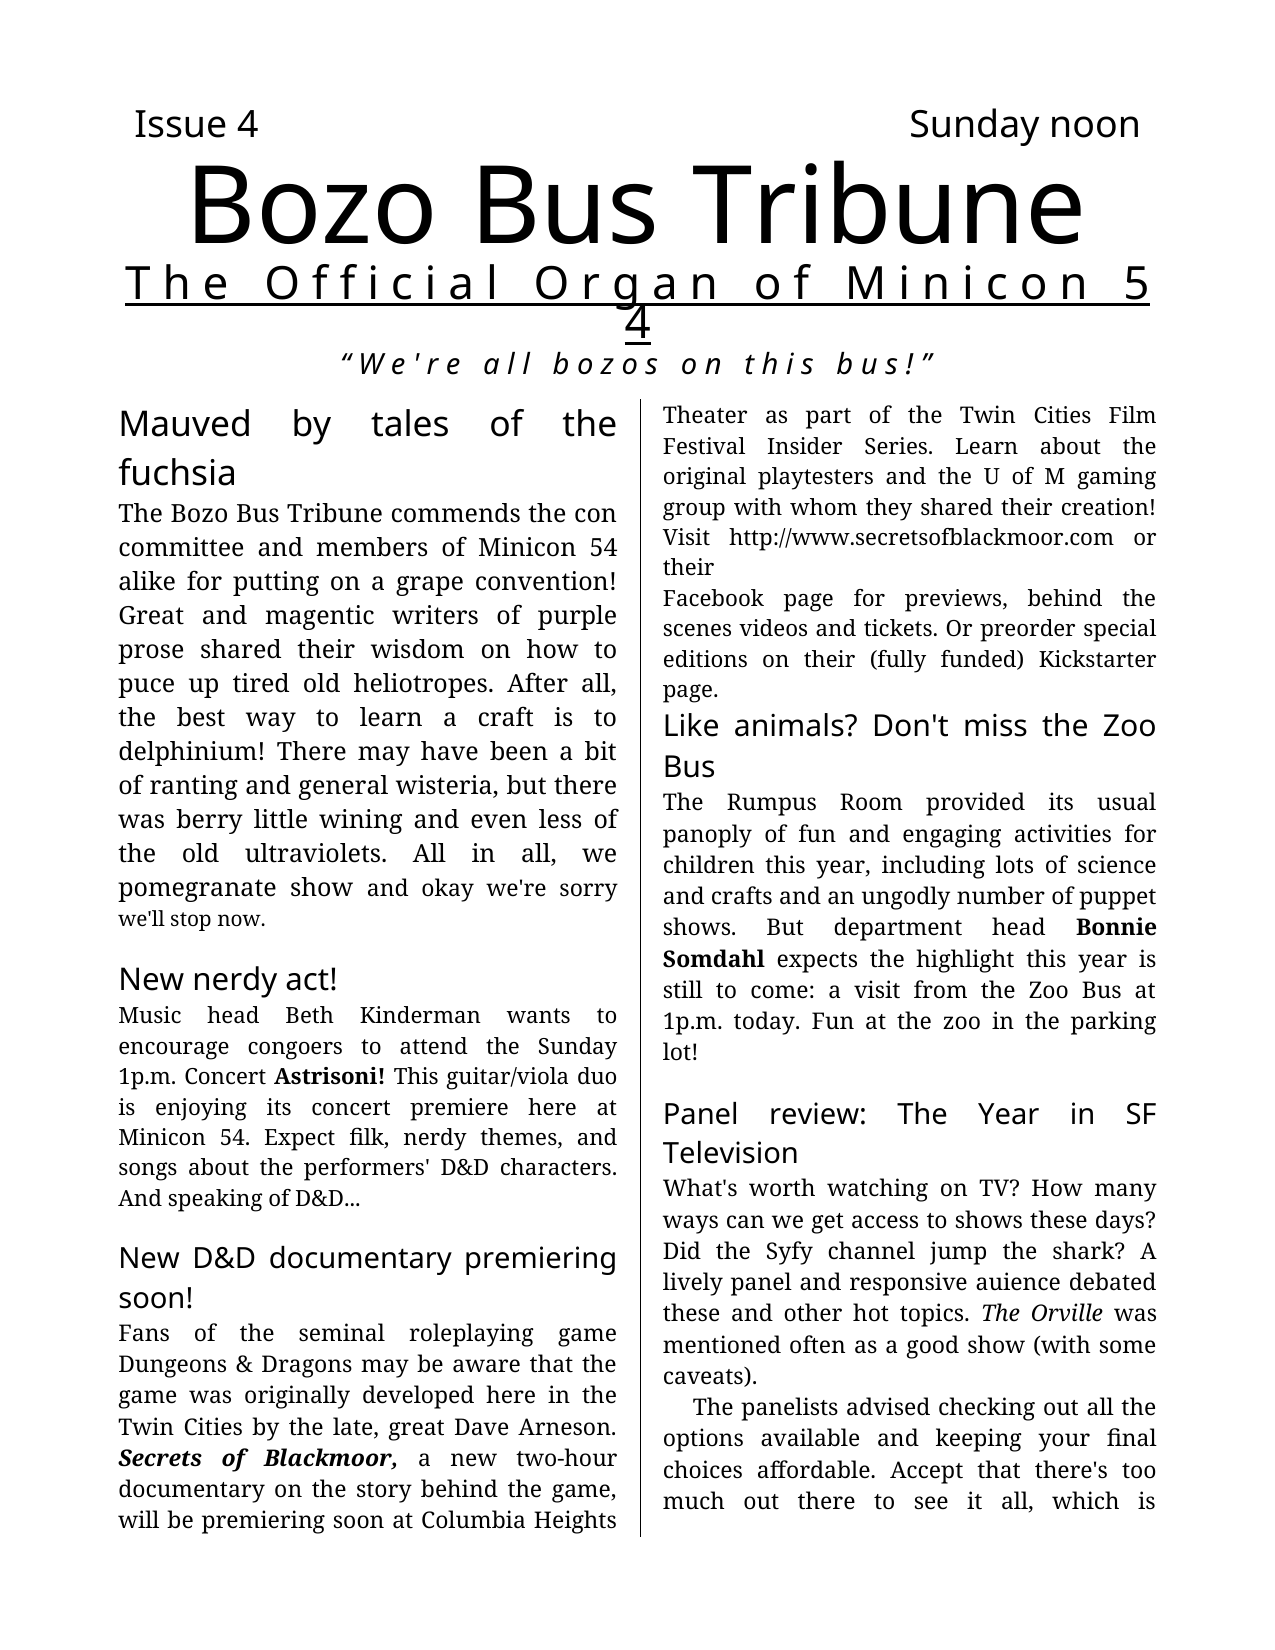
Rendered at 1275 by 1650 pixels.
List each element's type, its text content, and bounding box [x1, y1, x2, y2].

text Mauved by tales of the fuchsia [118, 399, 618, 495]
text Music head Beth Kinderman wants to encourage congoers to attend the Sunday 1p.m. Concert Astrisoni! This guitar/viola duo is enjoying its concert premiere here at Minicon 54. Expect filk, nerdy themes, and songs about the performers' D&D characters. And speaking of D&D... [118, 1000, 618, 1213]
text New nerdy act! [118, 957, 618, 1000]
text Fans of the seminal roleplaying game Dungeons & Dragons may be aware that the game was originally developed here in the Twin Cities by the late, great Dave Arneson. Secrets of Blackmoor, a new two-hour documentary on the story behind the game, will be premiering soon at Columbia Heights [118, 1317, 618, 1536]
text “ W e ' r e a l l b o z o s o n t h i s b u s ! ” [118, 346, 1157, 382]
subtitle Bozo Bus Tribune [106, 148, 1166, 268]
text Like animals? Don't miss the Zoo Bus [663, 704, 1157, 786]
text What's worth watching on TV? How many ways can we get access to shows these days? Did the Syfy channel jump the shark? A lively panel and responsive auience debated these and other hot topics. The Orville was mentioned often as a good show (with some caveats). [663, 1172, 1157, 1391]
text Panel review: The Year in SF Television [663, 1093, 1157, 1172]
subtitle Issue 4 Sunday noon [118, 97, 1157, 148]
text Theater as part of the Twin Cities Film Festival Insider Series. Learn about the original playtesters and the U of M gaming group with whom they shared their creation! Visit http://www.secretsofblackmoor.com or their [663, 399, 1157, 582]
text Facebook page for previews, behind the scenes videos and tickets. Or preorder special editions on their (fully funded) Kickstarter page. [663, 582, 1157, 704]
text New D&D documentary premiering soon! [118, 1237, 618, 1317]
subtitle T h e O f f i c i a l O r g a n o f M i n i c o n 5 4 [118, 268, 1157, 346]
text The Rumpus Room provided its usual panoply of fun and engaging activities for children this year, including lots of science and crafts and an ungodly number of puppet shows. But department head Bonnie Somdahl expects the highlight this year is still to come: a visit from the Zoo Bus at 1p.m. today. Fun at the zoo in the parking lot! [663, 786, 1157, 1067]
text The panelists advised checking out all the options available and keeping your final choices affordable. Accept that there's too much out there to see it all, which is [663, 1391, 1157, 1516]
text The Bozo Bus Tribune commends the con committee and members of Minicon 54 alike for putting on a grape convention! Great and magentic writers of purple prose shared their wisdom on how to puce up tired old heliotropes. After all, the best way to learn a craft is to delphinium! There may have been a bit of ranting and general wisteria, but there was berry little wining and even less of the old ultraviolets. All in all, we pomegranate show and okay we're sorry we'll stop now. [118, 495, 618, 933]
